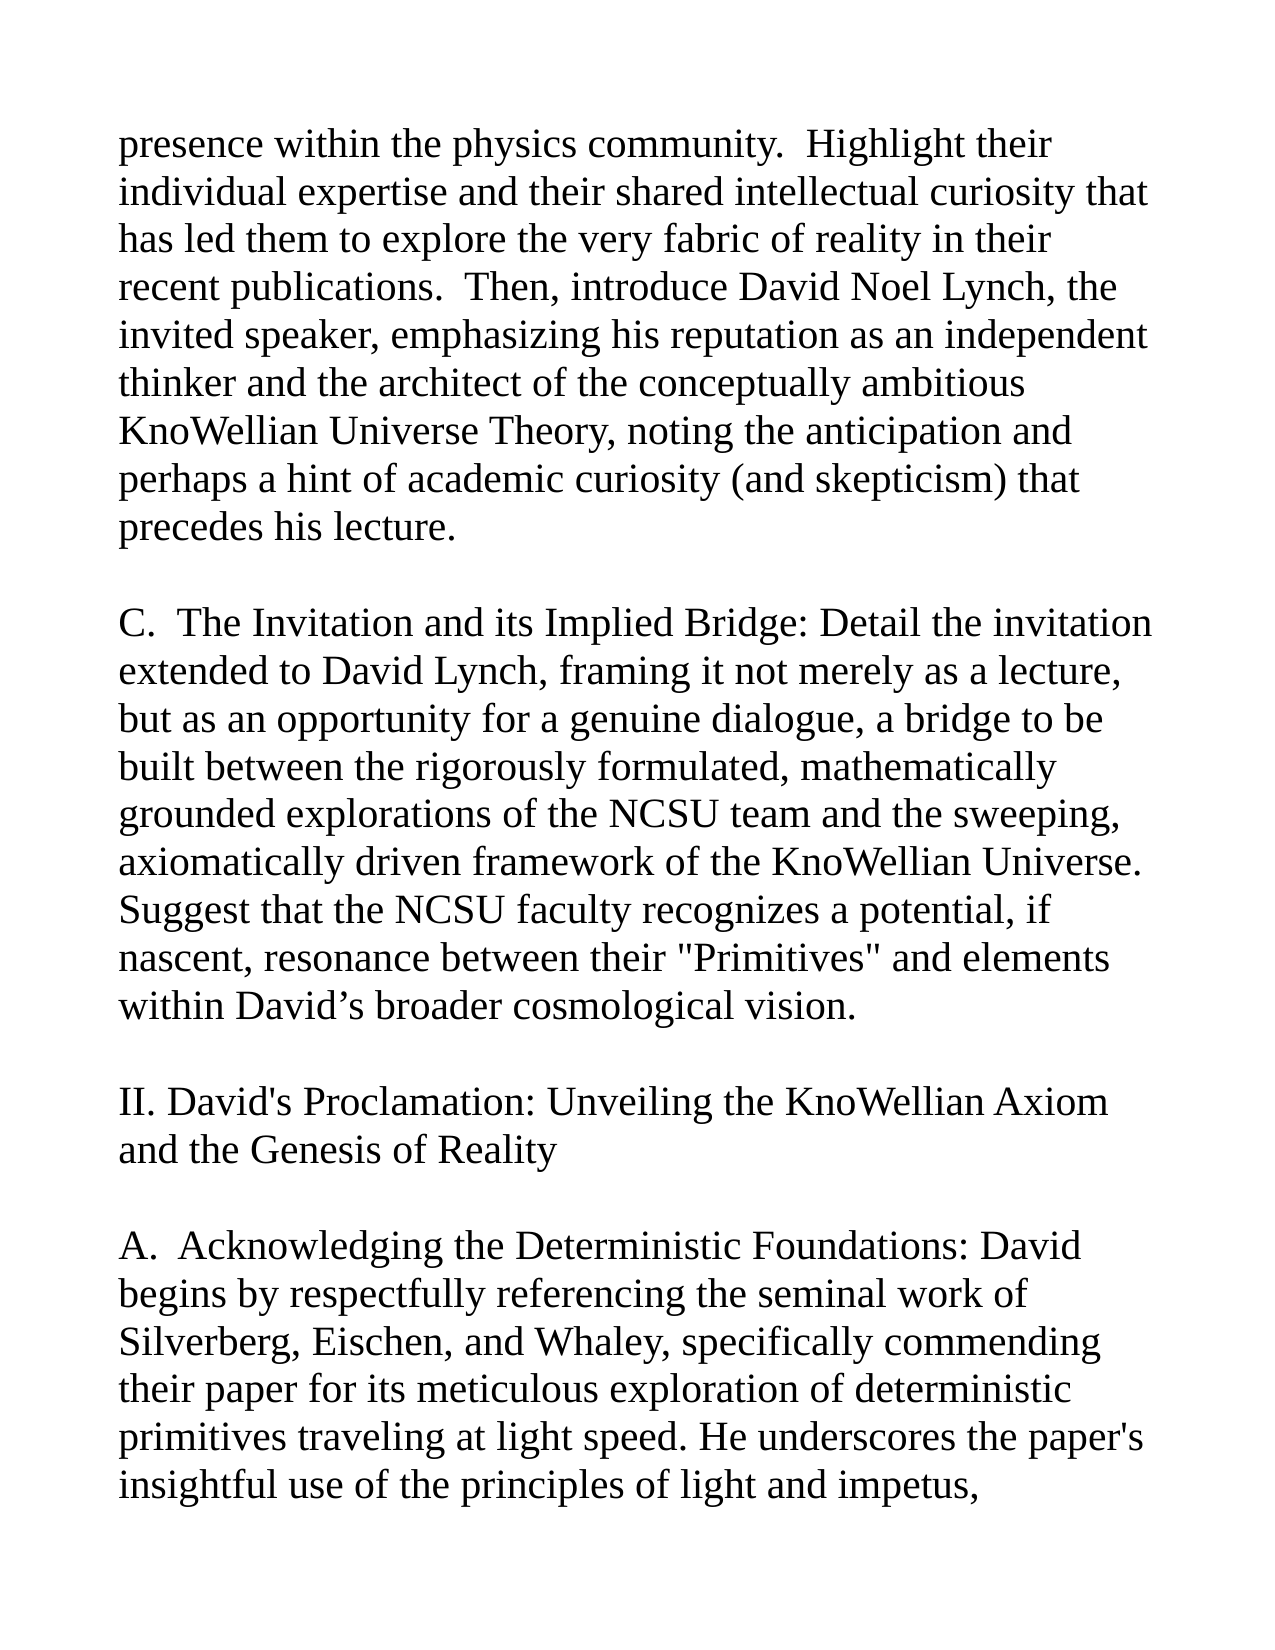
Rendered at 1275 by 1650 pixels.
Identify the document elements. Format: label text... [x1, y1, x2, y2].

text presence within the physics community. Highlight their individual expertise and their shared intellectual curiosity that has led them to explore the very fabric of reality in their recent publications. Then, introduce David Noel Lynch, the invited speaker, emphasizing his reputation as an independent thinker and the architect of the conceptually ambitious KnoWellian Universe Theory, noting the anticipation and perhaps a hint of academic curiosity (and skepticism) that precedes his lecture. [118, 118, 1157, 549]
text C. The Invitation and its Implied Bridge: Detail the invitation extended to David Lynch, framing it not merely as a lecture, but as an opportunity for a genuine dialogue, a bridge to be built between the rigorously formulated, mathematically grounded explorations of the NCSU team and the sweeping, axiomatically driven framework of the KnoWellian Universe. Suggest that the NCSU faculty recognizes a potential, if nascent, resonance between their "Primitives" and elements within David’s broader cosmological vision. [118, 597, 1157, 1028]
text II. David's Proclamation: Unveiling the KnoWellian Axiom and the Genesis of Reality [118, 1076, 1157, 1172]
text A. Acknowledging the Deterministic Foundations: David begins by respectfully referencing the seminal work of Silverberg, Eischen, and Whaley, specifically commending their paper for its meticulous exploration of deterministic primitives traveling at light speed. He underscores the paper's insightful use of the principles of light and impetus, [118, 1220, 1157, 1508]
